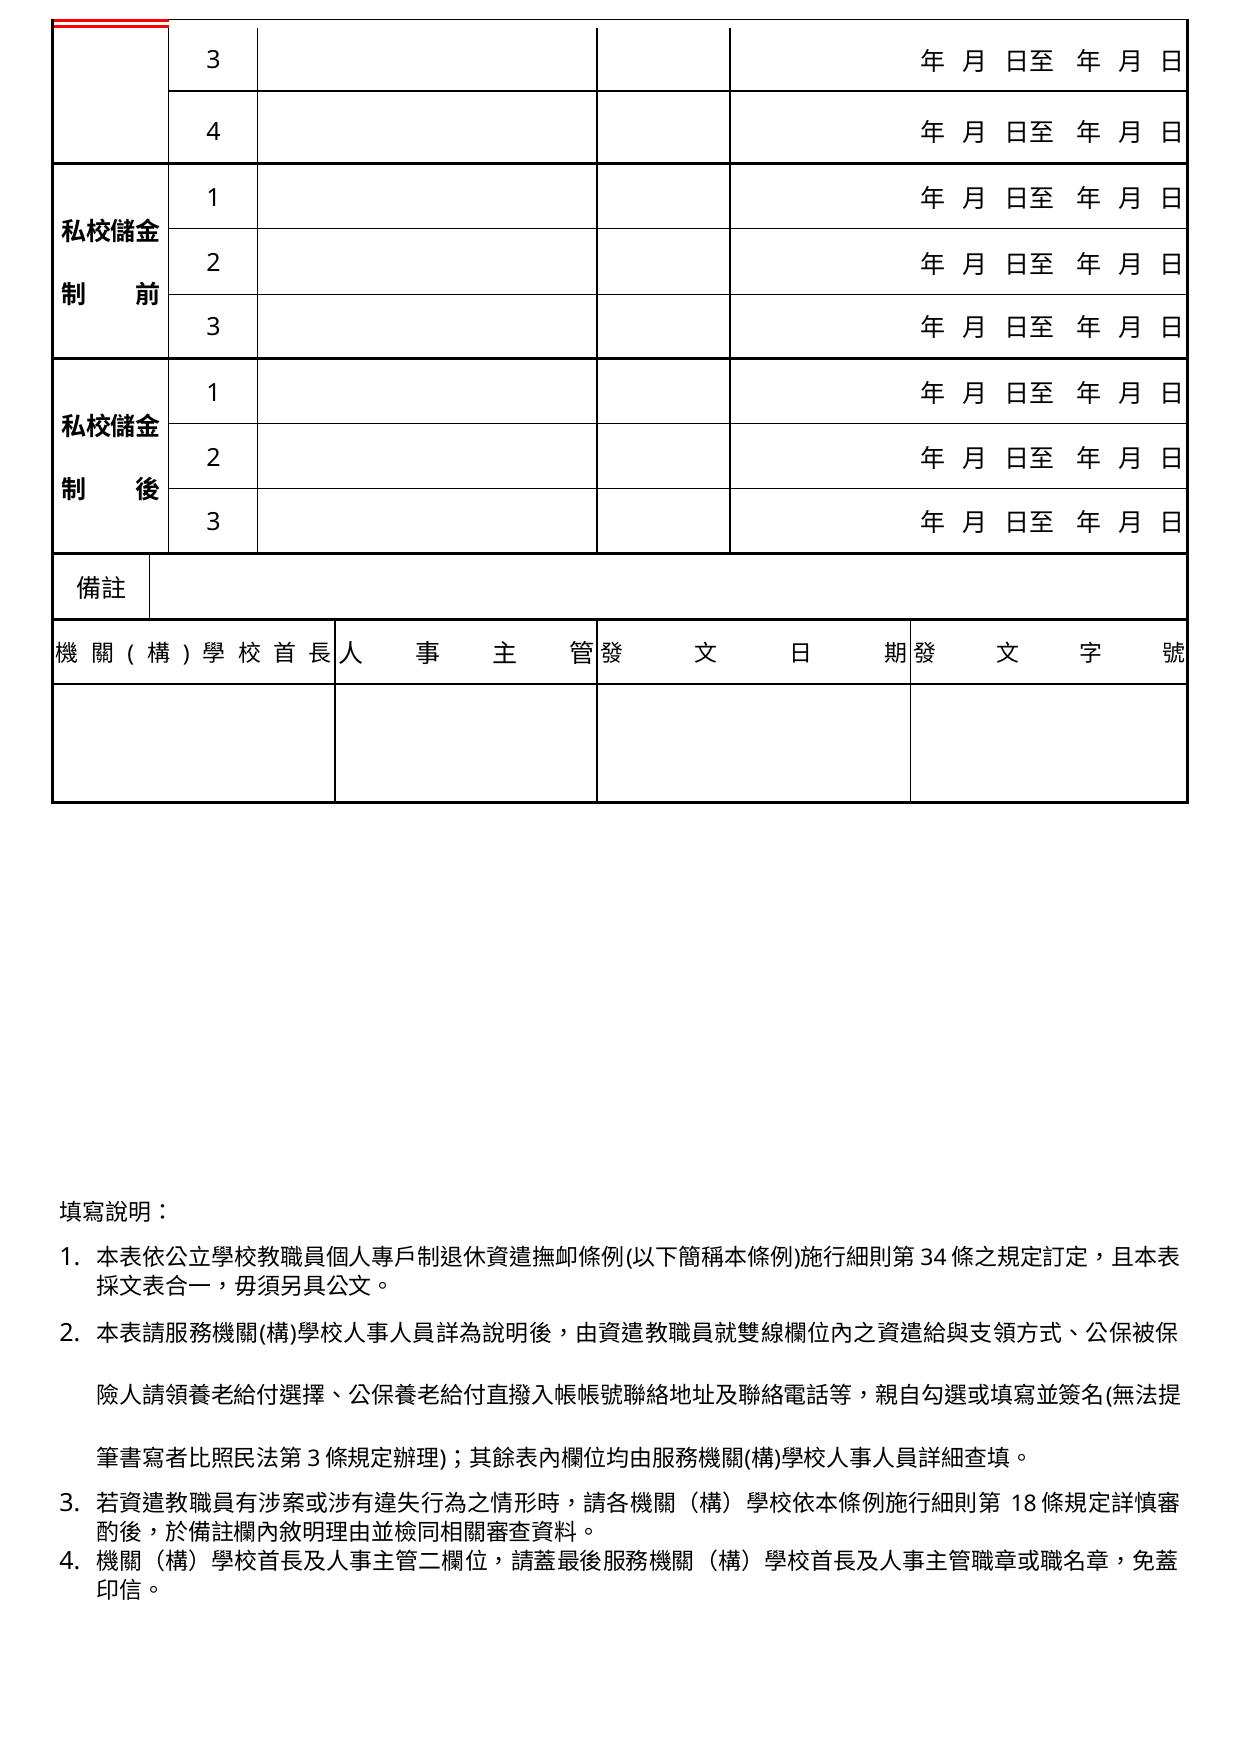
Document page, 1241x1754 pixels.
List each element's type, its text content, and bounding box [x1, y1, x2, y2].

table_cell 3 [169, 489, 257, 552]
table_cell 4 [169, 92, 257, 162]
table_cell 年 月 日至 年 月 日 [731, 360, 1186, 423]
table_cell [150, 555, 1186, 617]
table_cell 年 月 日至 年 月 日 [731, 489, 1186, 552]
table_cell [258, 295, 596, 357]
table_cell [598, 360, 729, 423]
table_cell 人事主管 [336, 621, 596, 683]
table_cell [597, 20, 730, 90]
table_cell 備註 [54, 555, 149, 617]
table_cell [598, 489, 729, 552]
table_cell [258, 165, 596, 228]
table_cell [598, 165, 729, 228]
table_cell [258, 489, 596, 552]
list 本表依公立學校教職員個人專戶制退休資遣撫卹條例(以下簡稱本條例)施行細則第34條之規定訂定，且本表採文表合一，毋須另具公文。 [59, 1242, 1181, 1300]
text 填寫說明： [59, 1179, 1181, 1242]
table_cell [258, 92, 596, 162]
table_cell [911, 685, 1186, 801]
table_cell [598, 295, 729, 357]
table_cell [598, 685, 910, 801]
table_cell 年 月 日至 年 月 日 [731, 295, 1186, 357]
list 本表請服務機關(構)學校人事人員詳為說明後，由資遣教職員就雙線欄位內之資遣給與支領方式、公保被保險人請領養老給付選擇、公保養老給付直撥入帳帳號聯絡地址及聯絡電話等，親自勾選或填寫並簽名(無法提筆書寫者比照民法第3條規定辦理)；其餘表內欄位均由服務機關(構)學校人事人員詳細查填。 [59, 1300, 1181, 1488]
table_cell 3 [169, 20, 257, 90]
table_cell [258, 20, 597, 90]
table_cell [258, 360, 596, 423]
table_cell [598, 424, 729, 488]
table_cell 年 月 日至 年 月 日 [731, 229, 1186, 293]
table_cell 3 [169, 295, 257, 357]
table_cell 私校儲金 制後 [54, 360, 168, 552]
table_cell 年 月 日至 年 月 日 [731, 92, 1186, 162]
table_cell [258, 424, 596, 488]
table_cell 年 月 日至 年 月 日 [731, 165, 1186, 228]
table_cell [54, 685, 334, 801]
table_cell 私校儲金 制前 [54, 165, 168, 357]
table_cell [336, 685, 596, 801]
table_cell 1 [169, 165, 257, 228]
table_cell 年 月 日至 年 月 日 [731, 424, 1186, 488]
table_cell 機關(構)學校首長 [54, 621, 334, 683]
table_cell [598, 92, 729, 162]
table_cell 年 月 日至 年 月 日 [730, 20, 1186, 90]
table_cell 發文字號 [911, 621, 1186, 683]
list 若資遣教職員有涉案或涉有違失行為之情形時，請各機關（構）學校依本條例施行細則第18條規定詳慎審酌後，於備註欄內敘明理由並檢同相關審查資料。 [59, 1488, 1181, 1546]
table_cell [258, 229, 596, 293]
table_cell [598, 229, 729, 293]
list 機關（構）學校首長及人事主管二欄位，請蓋最後服務機關（構）學校首長及人事主管職章或職名章，免蓋印信。 [59, 1546, 1181, 1604]
table_cell 發文日期 [598, 621, 910, 683]
table_cell 2 [169, 229, 257, 293]
table_cell 1 [169, 360, 257, 423]
table_cell 2 [169, 424, 257, 488]
